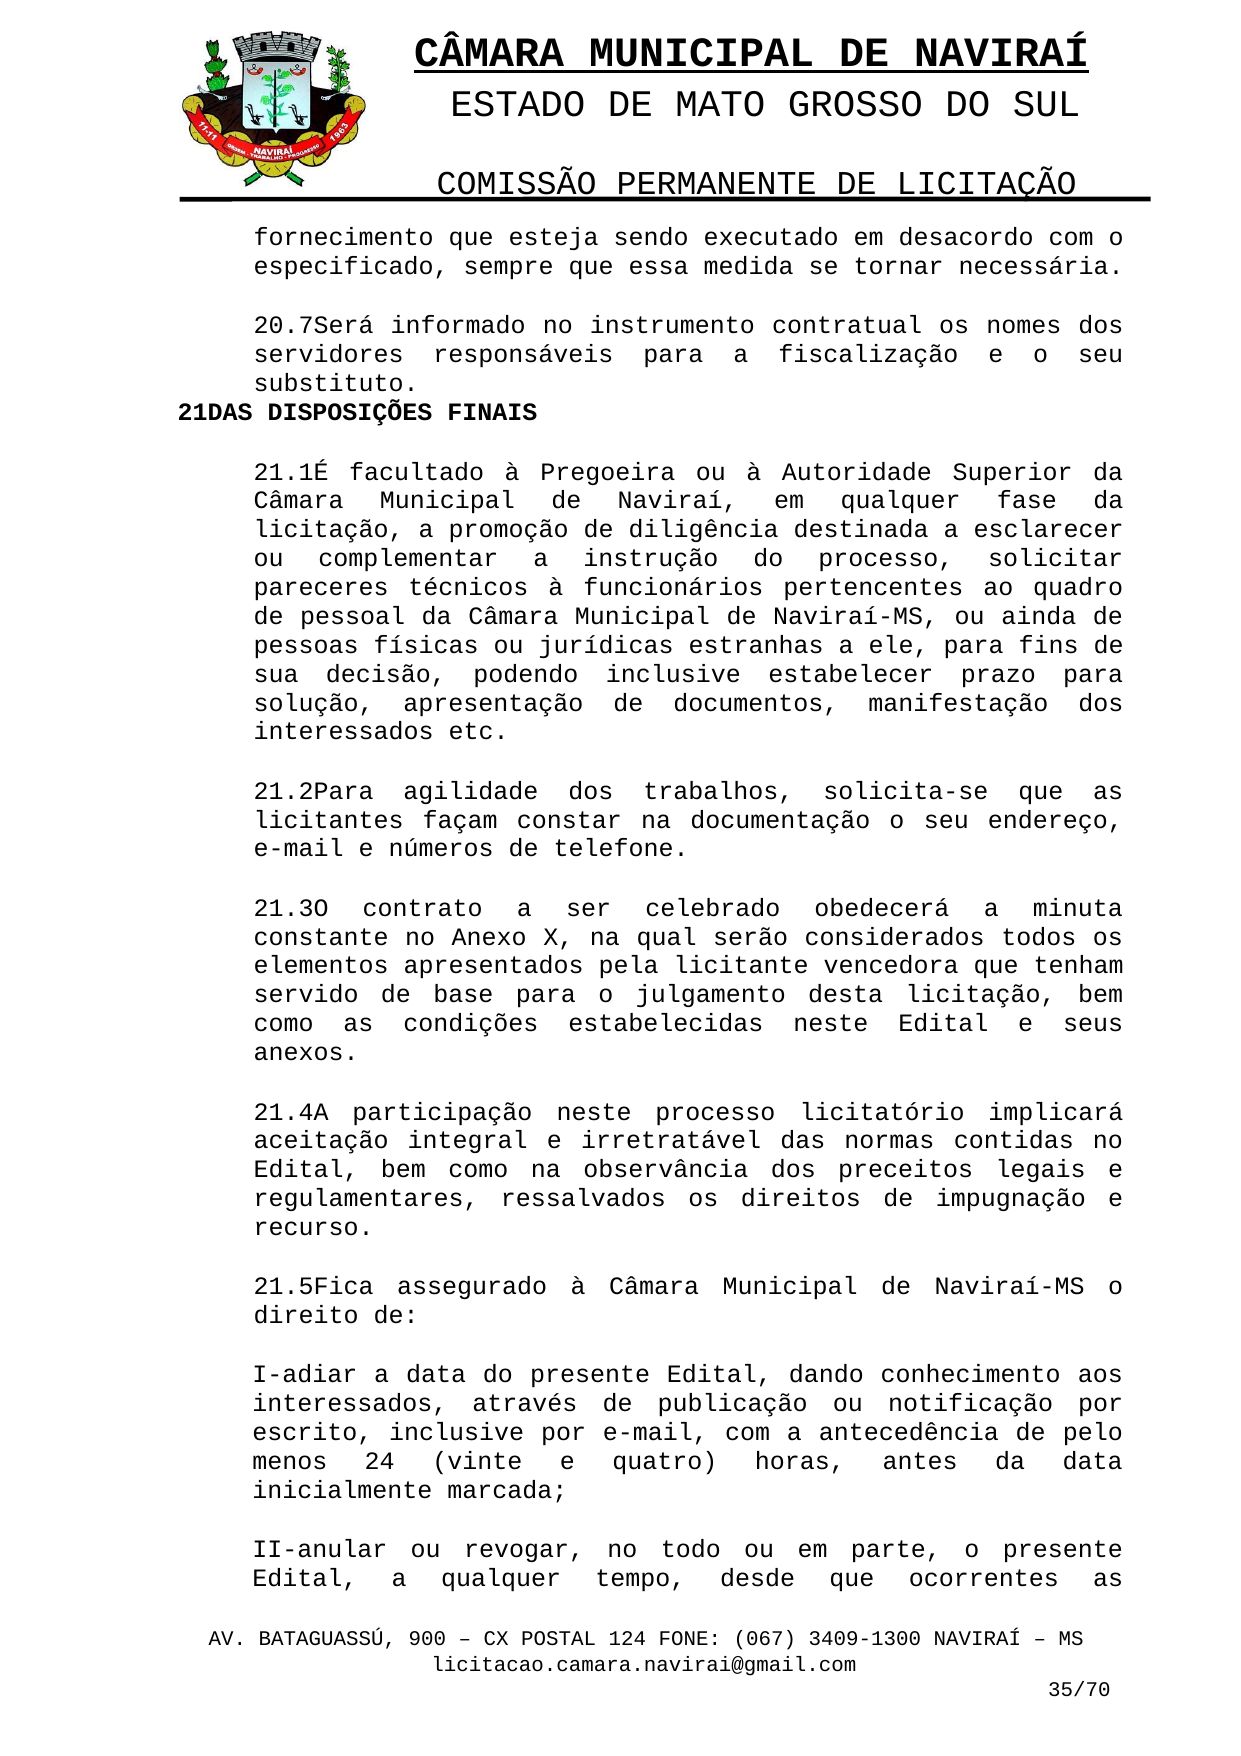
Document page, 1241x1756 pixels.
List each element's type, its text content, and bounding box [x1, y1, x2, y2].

list Para agilidade dos trabalhos, solicita-se que as licitantes façam constar na documentação o seu endereço, e-mail e números de telefone. [177, 778, 1123, 864]
list É facultado à Pregoeira ou à Autoridade Superior da Câmara Municipal de Naviraí, em qualquer fase da licitação, a promoção de diligência destinada a esclarecer ou complementar a instrução do processo, solicitar pareceres técnicos à funcionários pertencentes ao quadro de pessoal da Câmara Municipal de Naviraí-MS, ou ainda de pessoas físicas ou jurídicas estranhas a ele, para fins de sua decisão, podendo inclusive estabelecer prazo para solução, apresentação de documentos, manifestação dos interessados etc. [177, 459, 1123, 747]
list DAS DISPOSIÇÕES FINAIS [132, 400, 1169, 428]
list anular ou revogar, no todo ou em parte, o presente Edital, a qualquer tempo, desde que ocorrentes as [177, 1537, 1123, 1594]
list Fica assegurado à Câmara Municipal de Naviraí-MS o direito de: [177, 1274, 1123, 1331]
list Será informado no instrumento contratual os nomes dos servidores responsáveis para a fiscalização e o seu substituto. [177, 313, 1123, 399]
list A participação neste processo licitatório implicará aceitação integral e irretratável das normas contidas no Edital, bem como na observância dos preceitos legais e regulamentares, ressalvados os direitos de impugnação e recurso. [177, 1099, 1123, 1243]
list fornecimento que esteja sendo executado em desacordo com o especificado, sempre que essa medida se tornar necessária. [177, 224, 1123, 282]
list adiar a data do presente Edital, dando conhecimento aos interessados, através de publicação ou notificação por escrito, inclusive por e-mail, com a antecedência de pelo menos 24 (vinte e quatro) horas, antes da data inicialmente marcada; [177, 1362, 1123, 1506]
list O contrato a ser celebrado obedecerá a minuta constante no Anexo X, na qual serão considerados todos os elementos apresentados pela licitante vencedora que tenham servido de base para o julgamento desta licitação, bem como as condições estabelecidas neste Edital e seus anexos. [177, 895, 1123, 1068]
